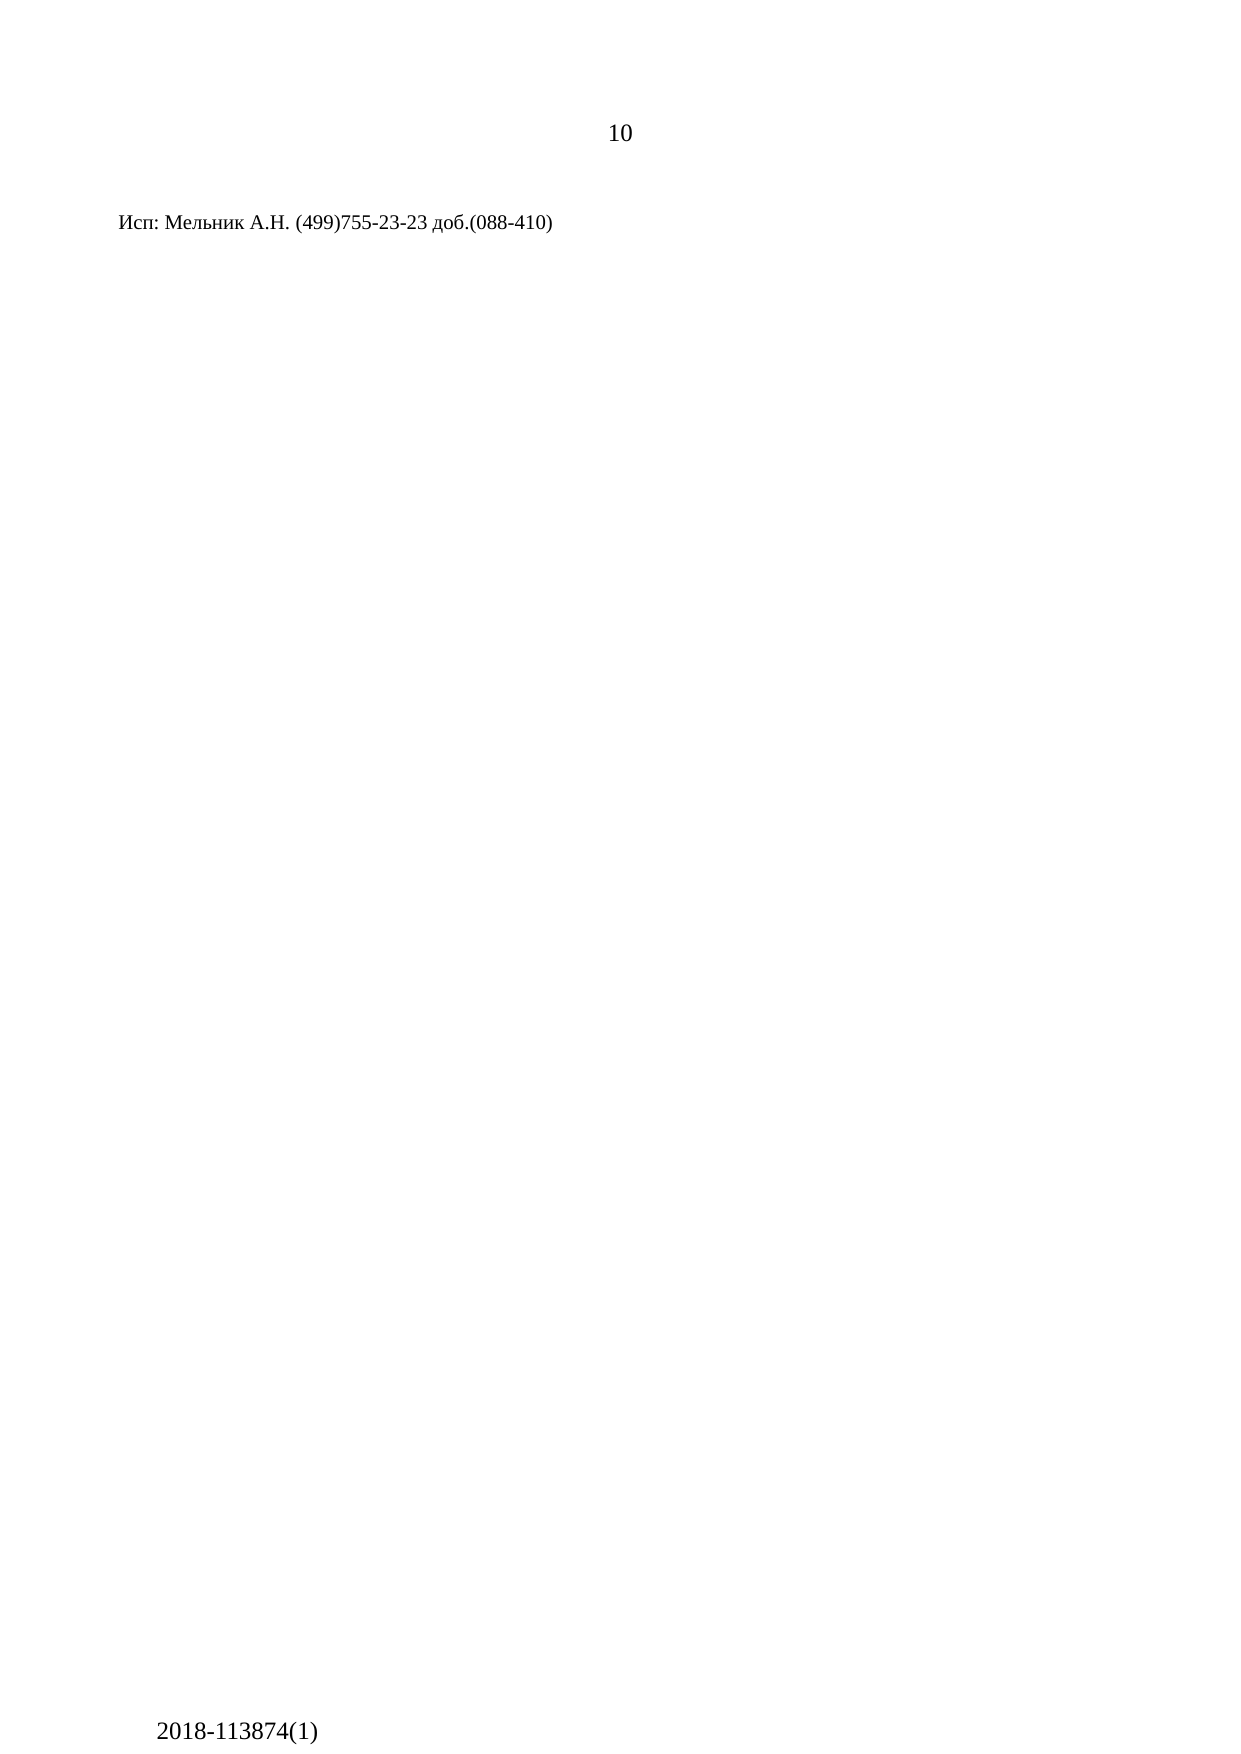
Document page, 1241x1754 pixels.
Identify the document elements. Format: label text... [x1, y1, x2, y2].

text Исп: Мельник А.Н. (499)755-23-23 доб.(088-410) [118, 210, 1122, 234]
